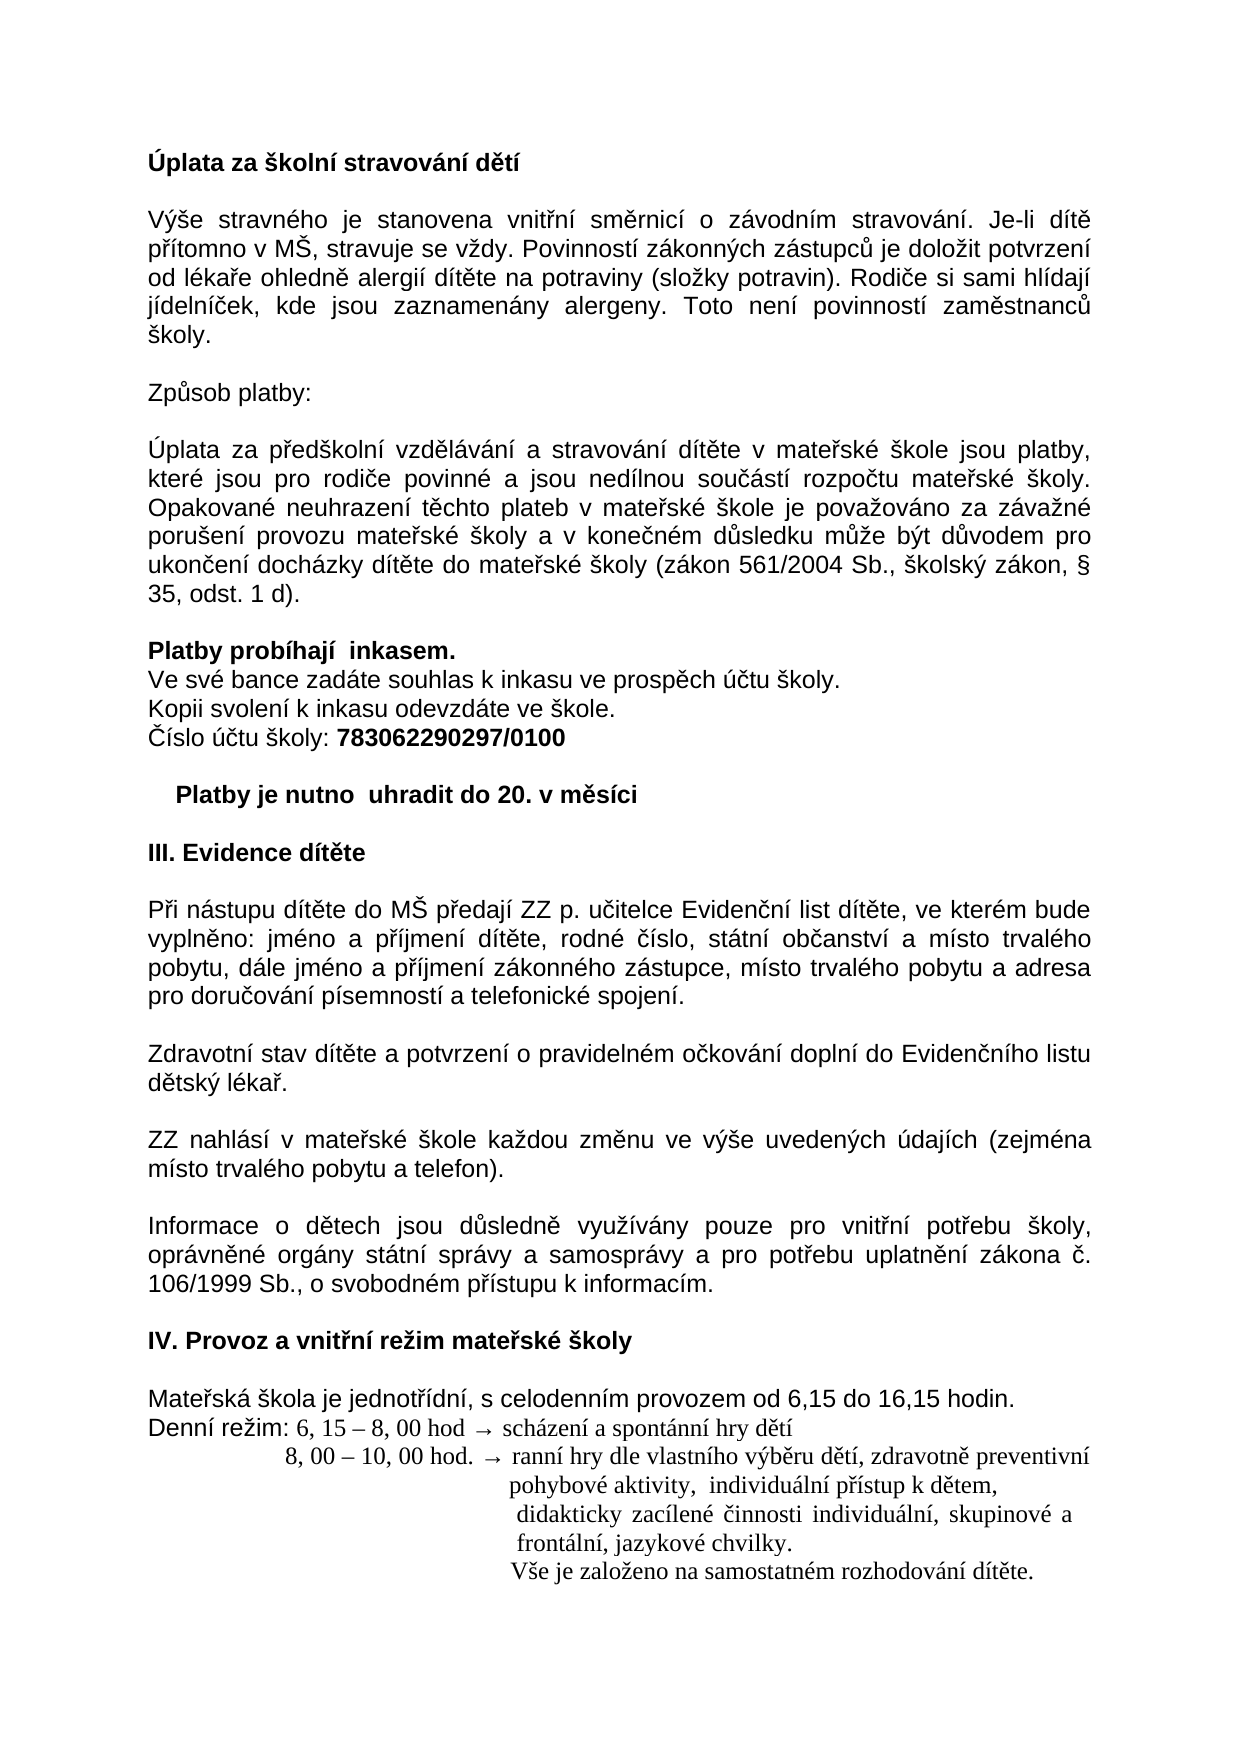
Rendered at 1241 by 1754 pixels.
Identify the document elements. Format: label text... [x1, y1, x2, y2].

text Denní režim: 6, 15 – 8, 00 hod → scházení a spontánní hry dětí [148, 1413, 1093, 1441]
text ZZ nahlásí v mateřské škole každou změnu ve výše uvedených údajích (zejména místo trvalého pobytu a telefon). [148, 1125, 1093, 1183]
text Mateřská škola je jednotřídní, s celodenním provozem od 6,15 do 16,15 hodin. [148, 1384, 1093, 1413]
text Platby probíhají inkasem. [148, 636, 1093, 665]
subtitle III. Evidence dítěte [148, 838, 1093, 866]
subtitle Platby je nutno uhradit do 20. v měsíci [148, 780, 1093, 809]
text Výše stravného je stanovena vnitřní směrnicí o závodním stravování. Je-li dítě přítomno v MŠ, stravuje se vždy. Povinností zákonných zástupců je doložit potvrzení od lékaře ohledně alergií dítěte na potraviny (složky potravin). Rodiče si sami hlídají jídelníček, kde jsou zaznamenány alergeny. Toto není povinností zaměstnanců školy. [148, 205, 1093, 349]
text Zdravotní stav dítěte a potvrzení o pravidelném očkování doplní do Evidenčního listu dětský lékař. [148, 1039, 1093, 1096]
text Vše je založeno na samostatném rozhodování dítěte. [148, 1556, 1093, 1585]
text 8, 00 – 10, 00 hod. → ranní hry dle vlastního výběru dětí, zdravotně preventivní pohybové aktivity, individuální přístup k dětem, didakticky zacílené činnosti individuální, skupinové a frontální, jazykové chvilky. [148, 1441, 1093, 1556]
text Kopii svolení k inkasu odevzdáte ve škole. [148, 694, 1093, 723]
text Číslo účtu školy: 783062290297/0100 [148, 723, 1093, 751]
text Způsob platby: [148, 378, 1093, 406]
text Při nástupu dítěte do MŠ předají ZZ p. učitelce Evidenční list dítěte, ve kterém bude vyplněno: jméno a příjmení dítěte, rodné číslo, státní občanství a místo trvalého pobytu, dále jméno a příjmení zákonného zástupce, místo trvalého pobytu a adresa pro doručování písemností a telefonické spojení. [148, 895, 1093, 1010]
text Informace o dětech jsou důsledně využívány pouze pro vnitřní potřebu školy, oprávněné orgány státní správy a samosprávy a pro potřebu uplatnění zákona č. 106/1999 Sb., o svobodném přístupu k informacím. [148, 1211, 1093, 1298]
text Ve své bance zadáte souhlas k inkasu ve prospěch účtu školy. [148, 665, 1093, 694]
text Úplata za předškolní vzdělávání a stravování dítěte v mateřské škole jsou platby, které jsou pro rodiče povinné a jsou nedílnou součástí rozpočtu mateřské školy. Opakované neuhrazení těchto plateb v mateřské škole je považováno za závažné porušení provozu mateřské školy a v konečném důsledku může být důvodem pro ukončení docházky dítěte do mateřské školy (zákon 561/2004 Sb., školský zákon, § 35, odst. 1 d). [148, 435, 1093, 608]
subtitle IV. Provoz a vnitřní režim mateřské školy [148, 1326, 1093, 1355]
subtitle Úplata za školní stravování dětí [148, 148, 1093, 176]
